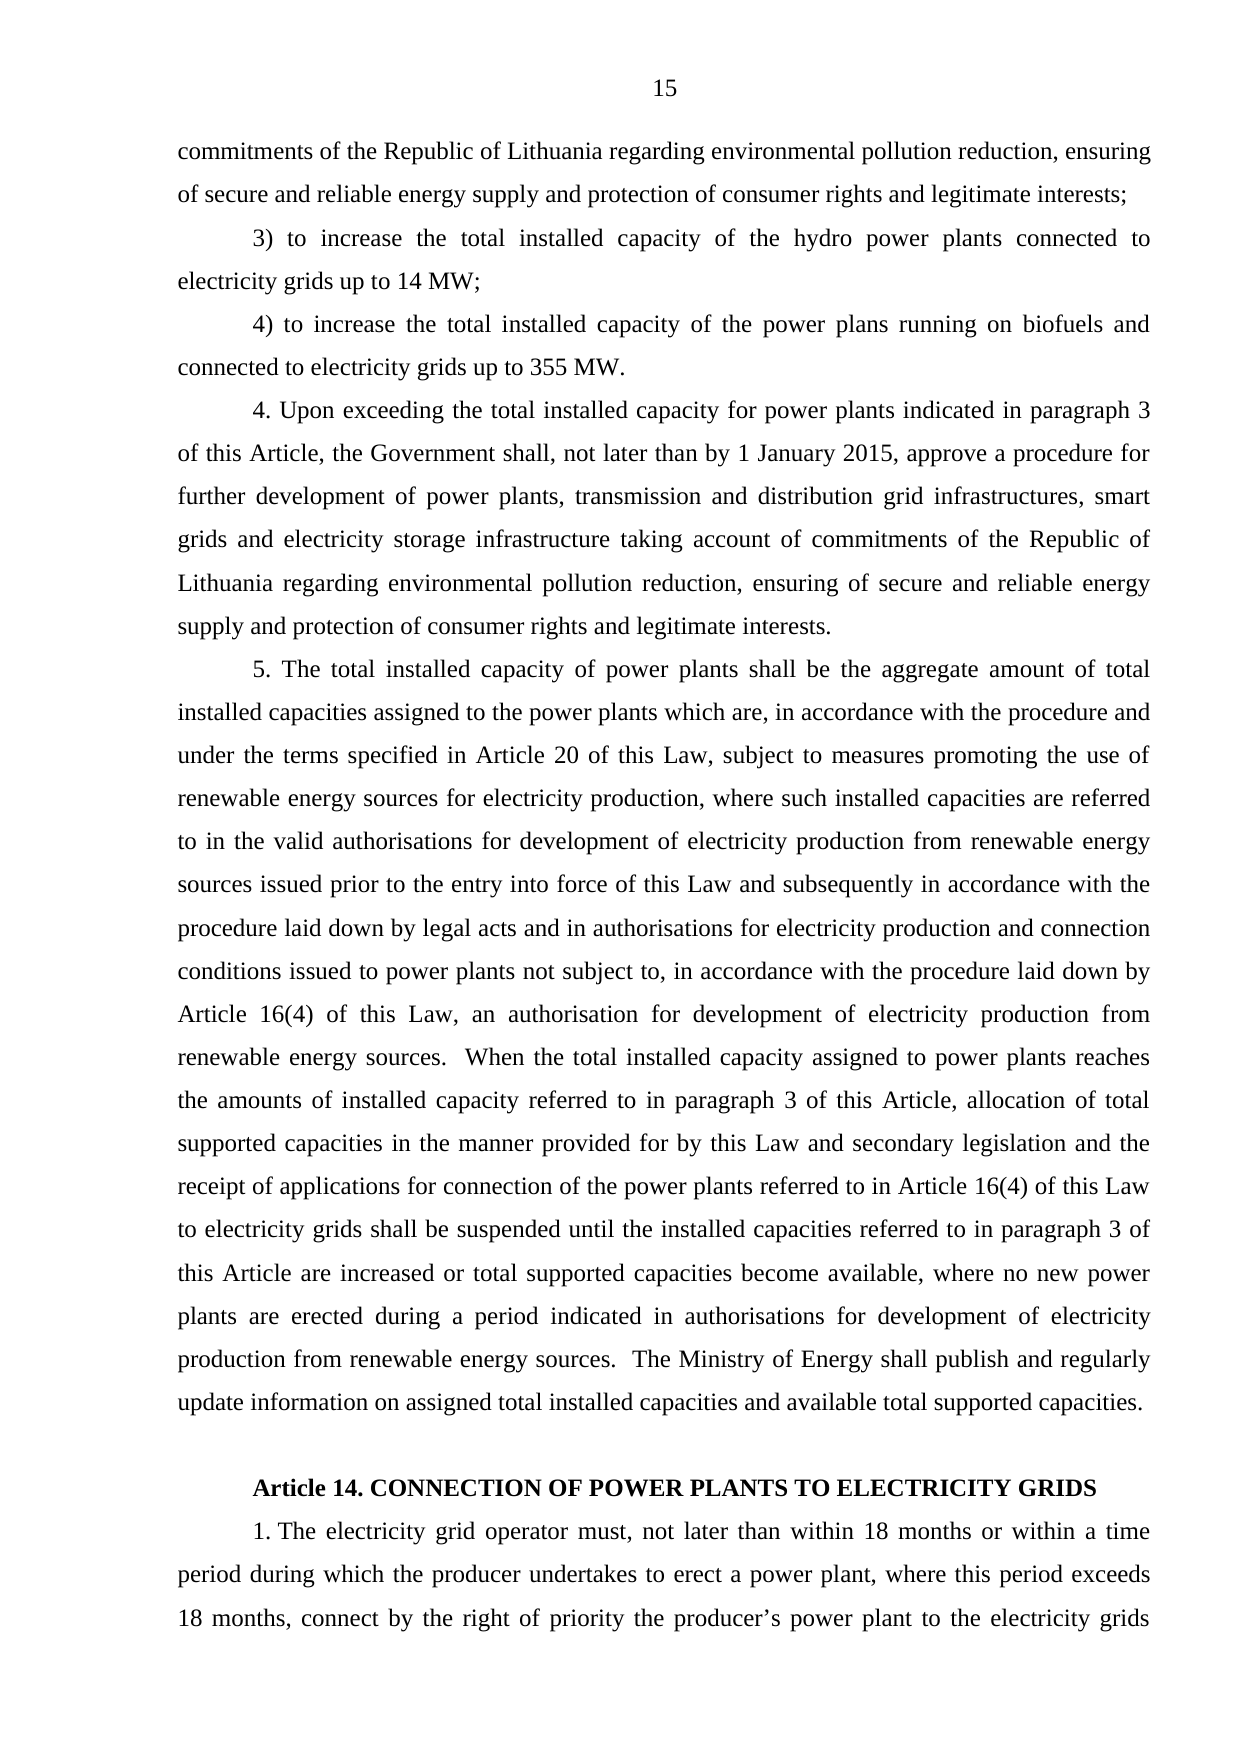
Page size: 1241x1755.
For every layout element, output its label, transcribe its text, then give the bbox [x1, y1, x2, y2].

text 1. The electricity grid operator must, not later than within 18 months or within a time period during which the producer undertakes to erect a power plant, where this period exceeds 18 months, connect by the right of priority the producer’s power plant to the electricity grids [177, 1516, 1152, 1631]
text 4) to increase the total installed capacity of the power plans running on biofuels and connected to electricity grids up to 355 MW. [177, 309, 1152, 381]
text 4. Upon exceeding the total installed capacity for power plants indicated in paragraph 3 of this Article, the Government shall, not later than by 1 January 2015, approve a procedure for further development of power plants, transmission and distribution grid infrastructures, smart grids and electricity storage infrastructure taking account of commitments of the Republic of Lithuania regarding environmental pollution reduction, ensuring of secure and reliable energy supply and protection of consumer rights and legitimate interests. [177, 395, 1152, 639]
text commitments of the Republic of Lithuania regarding environmental pollution reduction, ensuring of secure and reliable energy supply and protection of consumer rights and legitimate interests; [177, 136, 1152, 208]
text 5. The total installed capacity of power plants shall be the aggregate amount of total installed capacities assigned to the power plants which are, in accordance with the procedure and under the terms specified in Article 20 of this Law, subject to measures promoting the use of renewable energy sources for electricity production, where such installed capacities are referred to in the valid authorisations for development of electricity production from renewable energy sources issued prior to the entry into force of this Law and subsequently in accordance with the procedure laid down by legal acts and in authorisations for electricity production and connection conditions issued to power plants not subject to, in accordance with the procedure laid down by Article 16(4) of this Law, an authorisation for development of electricity production from renewable energy sources. When the total installed capacity assigned to power plants reaches the amounts of installed capacity referred to in paragraph 3 of this Article, allocation of total supported capacities in the manner provided for by this Law and secondary legislation and the receipt of applications for connection of the power plants referred to in Article 16(4) of this Law to electricity grids shall be suspended until the installed capacities referred to in paragraph 3 of this Article are increased or total supported capacities become available, where no new power plants are erected during a period indicated in authorisations for development of electricity production from renewable energy sources. The Ministry of Energy shall publish and regularly update information on assigned total installed capacities and available total supported capacities. [177, 654, 1152, 1416]
text 3) to increase the total installed capacity of the hydro power plants connected to electricity grids up to 14 MW; [177, 223, 1152, 294]
text Article 14. CONNECTION OF POWER PLANTS TO ELECTRICITY GRIDS [177, 1473, 1152, 1502]
